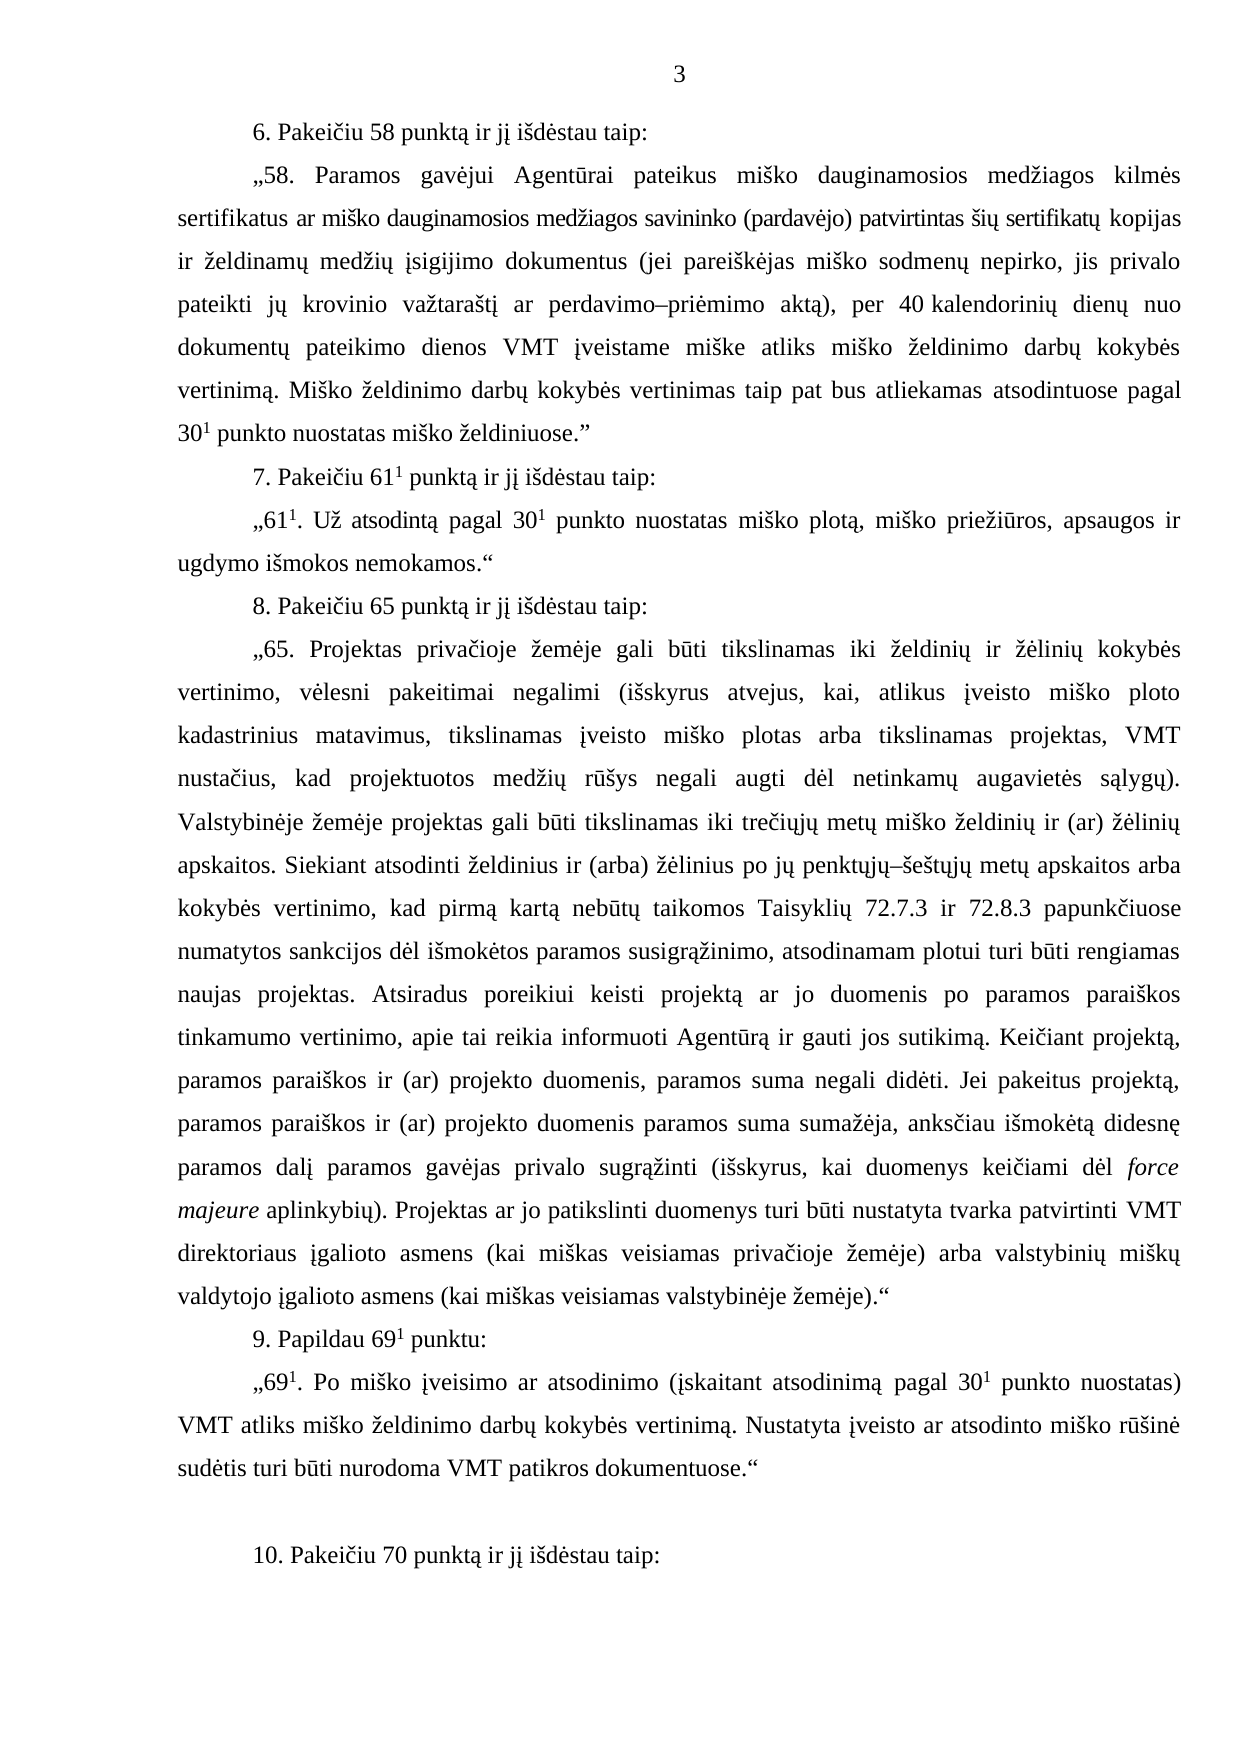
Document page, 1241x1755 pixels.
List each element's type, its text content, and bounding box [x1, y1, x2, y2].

text 6. Pakeičiu 58 punktą ir jį išdėstau taip: [177, 117, 1181, 145]
text „65. Projektas privačioje žemėje gali būti tikslinamas iki želdinių ir žėlinių kokybės vertinimo, vėlesni pakeitimai negalimi (išskyrus atvejus, kai, atlikus įveisto miško ploto kadastrinius matavimus, tikslinamas įveisto miško plotas arba tikslinamas projektas, VMT nustačius, kad projektuotos medžių rūšys negali augti dėl netinkamų augavietės sąlygų). Valstybinėje žemėje projektas gali būti tikslinamas iki trečiųjų metų miško želdinių ir (ar) žėlinių apskaitos. Siekiant atsodinti želdinius ir (arba) žėlinius po jų penktųjų–šeštųjų metų apskaitos arba kokybės vertinimo, kad pirmą kartą nebūtų taikomos Taisyklių 72.7.3 ir 72.8.3 papunkčiuose numatytos sankcijos dėl išmokėtos paramos susigrąžinimo, atsodinamam plotui turi būti rengiamas naujas projektas. Atsiradus poreikiui keisti projektą ar jo duomenis po paramos paraiškos tinkamumo vertinimo, apie tai reikia informuoti Agentūrą ir gauti jos sutikimą. Keičiant projektą, paramos paraiškos ir (ar) projekto duomenis, paramos suma negali didėti. Jei pakeitus projektą, paramos paraiškos ir (ar) projekto duomenis paramos suma sumažėja, anksčiau išmokėtą didesnę paramos dalį paramos gavėjas privalo sugrąžinti (išskyrus, kai duomenys keičiami dėl force majeure aplinkybių). Projektas ar jo patikslinti duomenys turi būti nustatyta tvarka patvirtinti VMT direktoriaus įgalioto asmens (kai miškas veisiamas privačioje žemėje) arba valstybinių miškų valdytojo įgalioto asmens (kai miškas veisiamas valstybinėje žemėje).“ [177, 634, 1181, 1310]
text 7. Pakeičiu 611 punktą ir jį išdėstau taip: [177, 462, 1181, 490]
text „58. Paramos gavėjui Agentūrai pateikus miško dauginamosios medžiagos kilmės sertifikatus ar miško dauginamosios medžiagos savininko (pardavėjo) patvirtintas šių sertifikatų kopijas ir želdinamų medžių įsigijimo dokumentus (jei pareiškėjas miško sodmenų nepirko, jis privalo pateikti jų krovinio važtaraštį ar perdavimo–priėmimo aktą), per 40 kalendorinių dienų nuo dokumentų pateikimo dienos VMT įveistame miške atliks miško želdinimo darbų kokybės vertinimą. Miško želdinimo darbų kokybės vertinimas taip pat bus atliekamas atsodintuose pagal 301 punkto nuostatas miško želdiniuose.” [177, 160, 1181, 447]
text 10. Pakeičiu 70 punktą ir jį išdėstau taip: [177, 1540, 1181, 1568]
text „611. Už atsodintą pagal 301 punkto nuostatas miško plotą, miško priežiūros, apsaugos ir ugdymo išmokos nemokamos.“ [177, 505, 1181, 577]
text 9. Papildau 691 punktu: [177, 1324, 1181, 1353]
text 8. Pakeičiu 65 punktą ir jį išdėstau taip: [177, 591, 1181, 620]
text „691. Po miško įveisimo ar atsodinimo (įskaitant atsodinimą pagal 301 punkto nuostatas) VMT atliks miško želdinimo darbų kokybės vertinimą. Nustatyta įveisto ar atsodinto miško rūšinė sudėtis turi būti nurodoma VMT patikros dokumentuose.“ [177, 1367, 1181, 1482]
